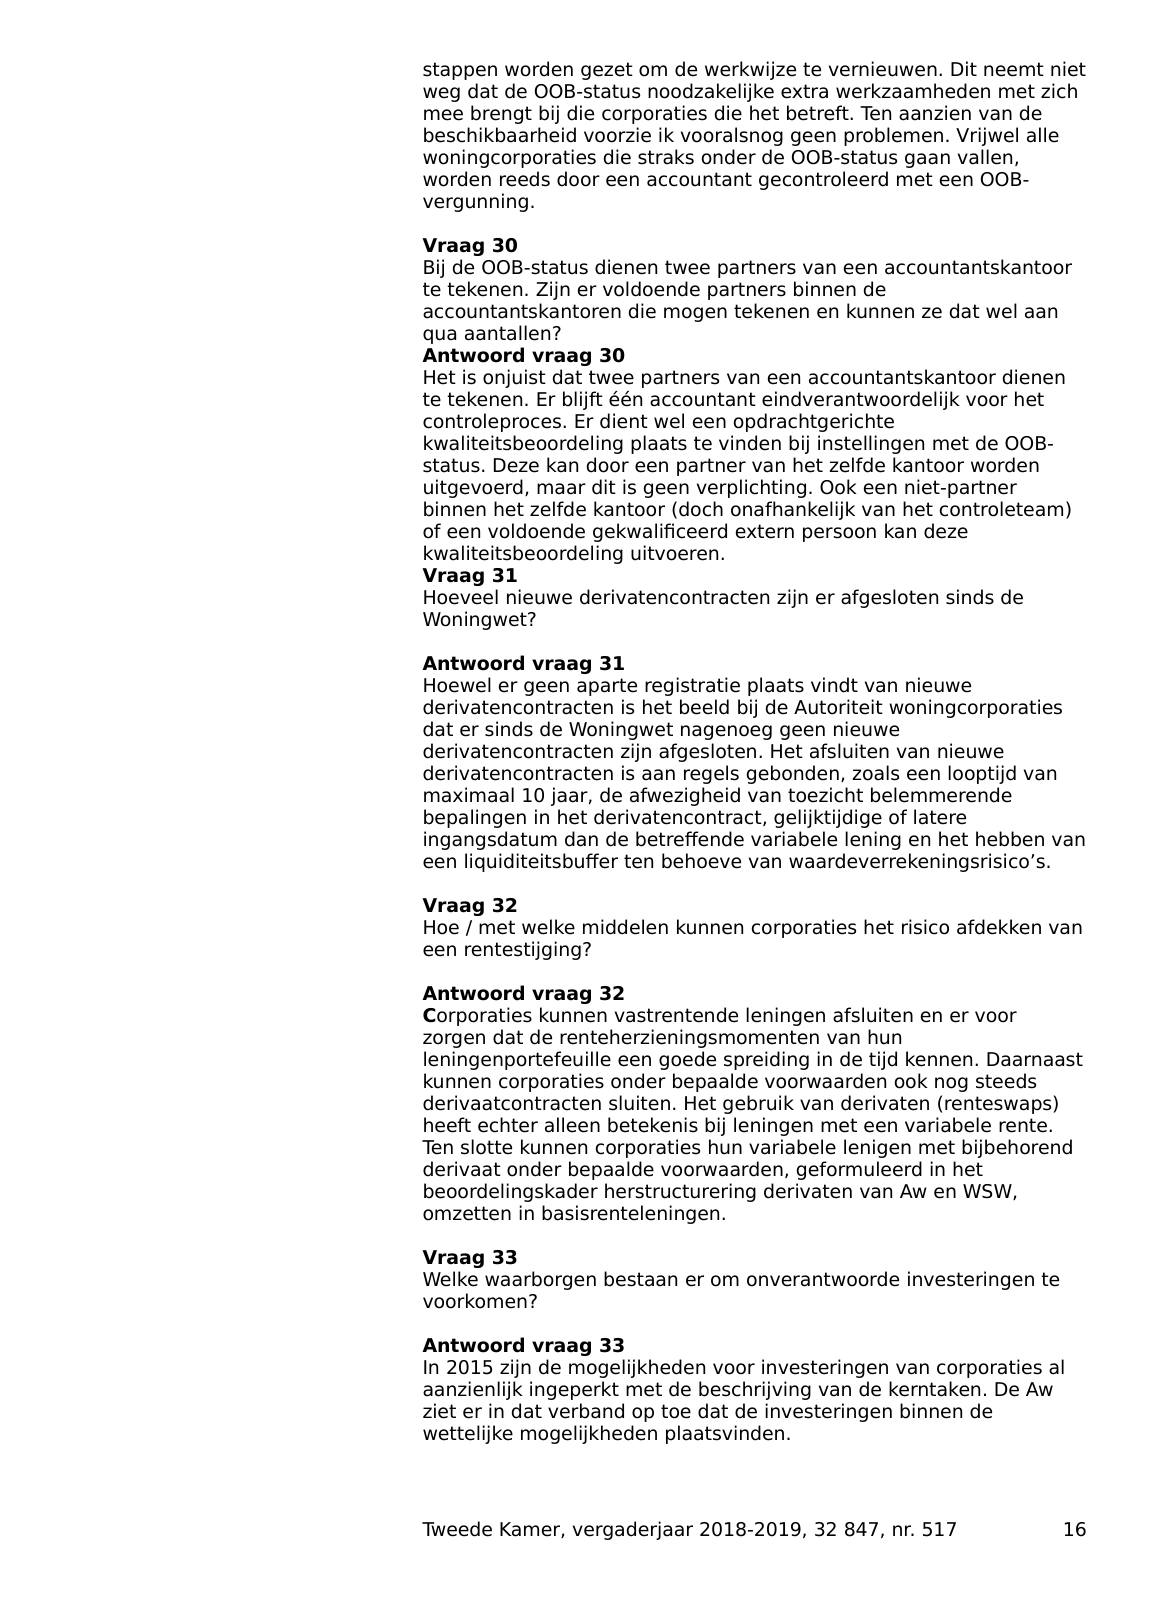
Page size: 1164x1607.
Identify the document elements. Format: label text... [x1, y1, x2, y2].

text Antwoord vraag 32 [422, 983, 1087, 1005]
text Hoe / met welke middelen kunnen corporaties het risico afdekken van een rentestijging? [422, 917, 1087, 961]
text Antwoord vraag 31 [422, 653, 1087, 675]
text Vraag 33 [422, 1247, 1087, 1269]
text Bij de OOB-status dienen twee partners van een accountantskantoor te tekenen. Zijn er voldoende partners binnen de accountantskantoren die mogen tekenen en kunnen ze dat wel aan qua aantallen? [422, 257, 1087, 345]
text Corporaties kunnen vastrentende leningen afsluiten en er voor zorgen dat de renteherzieningsmomenten van hun leningenportefeuille een goede spreiding in de tijd kennen. Daarnaast kunnen corporaties onder bepaalde voorwaarden ook nog steeds derivaatcontracten sluiten. Het gebruik van derivaten (renteswaps) heeft echter alleen betekenis bij leningen met een variabele rente. Ten slotte kunnen corporaties hun variabele lenigen met bijbehorend derivaat onder bepaalde voorwaarden, geformuleerd in het beoordelingskader herstructurering derivaten van Aw en WSW, omzetten in basisrenteleningen. [422, 1005, 1087, 1225]
text In 2015 zijn de mogelijkheden voor investeringen van corporaties al aanzienlijk ingeperkt met de beschrijving van de kerntaken. De Aw ziet er in dat verband op toe dat de investeringen binnen de wettelijke mogelijkheden plaatsvinden. [422, 1357, 1087, 1445]
text Antwoord vraag 30 [422, 345, 1087, 367]
text Het is onjuist dat twee partners van een accountantskantoor dienen te tekenen. Er blijft één accountant eindverantwoordelijk voor het controleproces. Er dient wel een opdrachtgerichte kwaliteitsbeoordeling plaats te vinden bij instellingen met de OOB-status. Deze kan door een partner van het zelfde kantoor worden uitgevoerd, maar dit is geen verplichting. Ook een niet-partner binnen het zelfde kantoor (doch onafhankelijk van het controleteam) of een voldoende gekwalificeerd extern persoon kan deze kwaliteitsbeoordeling uitvoeren. [422, 367, 1087, 565]
text Antwoord vraag 33 [422, 1335, 1087, 1357]
text Hoewel er geen aparte registratie plaats vindt van nieuwe derivatencontracten is het beeld bij de Autoriteit woningcorporaties dat er sinds de Woningwet nagenoeg geen nieuwe derivatencontracten zijn afgesloten. Het afsluiten van nieuwe derivatencontracten is aan regels gebonden, zoals een looptijd van maximaal 10 jaar, de afwezigheid van toezicht belemmerende bepalingen in het derivatencontract, gelijktijdige of latere ingangsdatum dan de betreffende variabele lening en het hebben van een liquiditeitsbuffer ten behoeve van waardeverrekeningsrisico’s. [422, 675, 1087, 873]
text stappen worden gezet om de werkwijze te vernieuwen. Dit neemt niet weg dat de OOB-status noodzakelijke extra werkzaamheden met zich mee brengt bij die corporaties die het betreft. Ten aanzien van de beschikbaarheid voorzie ik vooralsnog geen problemen. Vrijwel alle woningcorporaties die straks onder de OOB-status gaan vallen, worden reeds door een accountant gecontroleerd met een OOB-vergunning. [422, 59, 1087, 213]
text Hoeveel nieuwe derivatencontracten zijn er afgesloten sinds de Woningwet? [422, 587, 1087, 631]
text Vraag 31 [422, 565, 1087, 587]
text Vraag 32 [422, 895, 1087, 917]
text Vraag 30 [422, 235, 1087, 257]
text Welke waarborgen bestaan er om onverantwoorde investeringen te voorkomen? [422, 1269, 1087, 1313]
